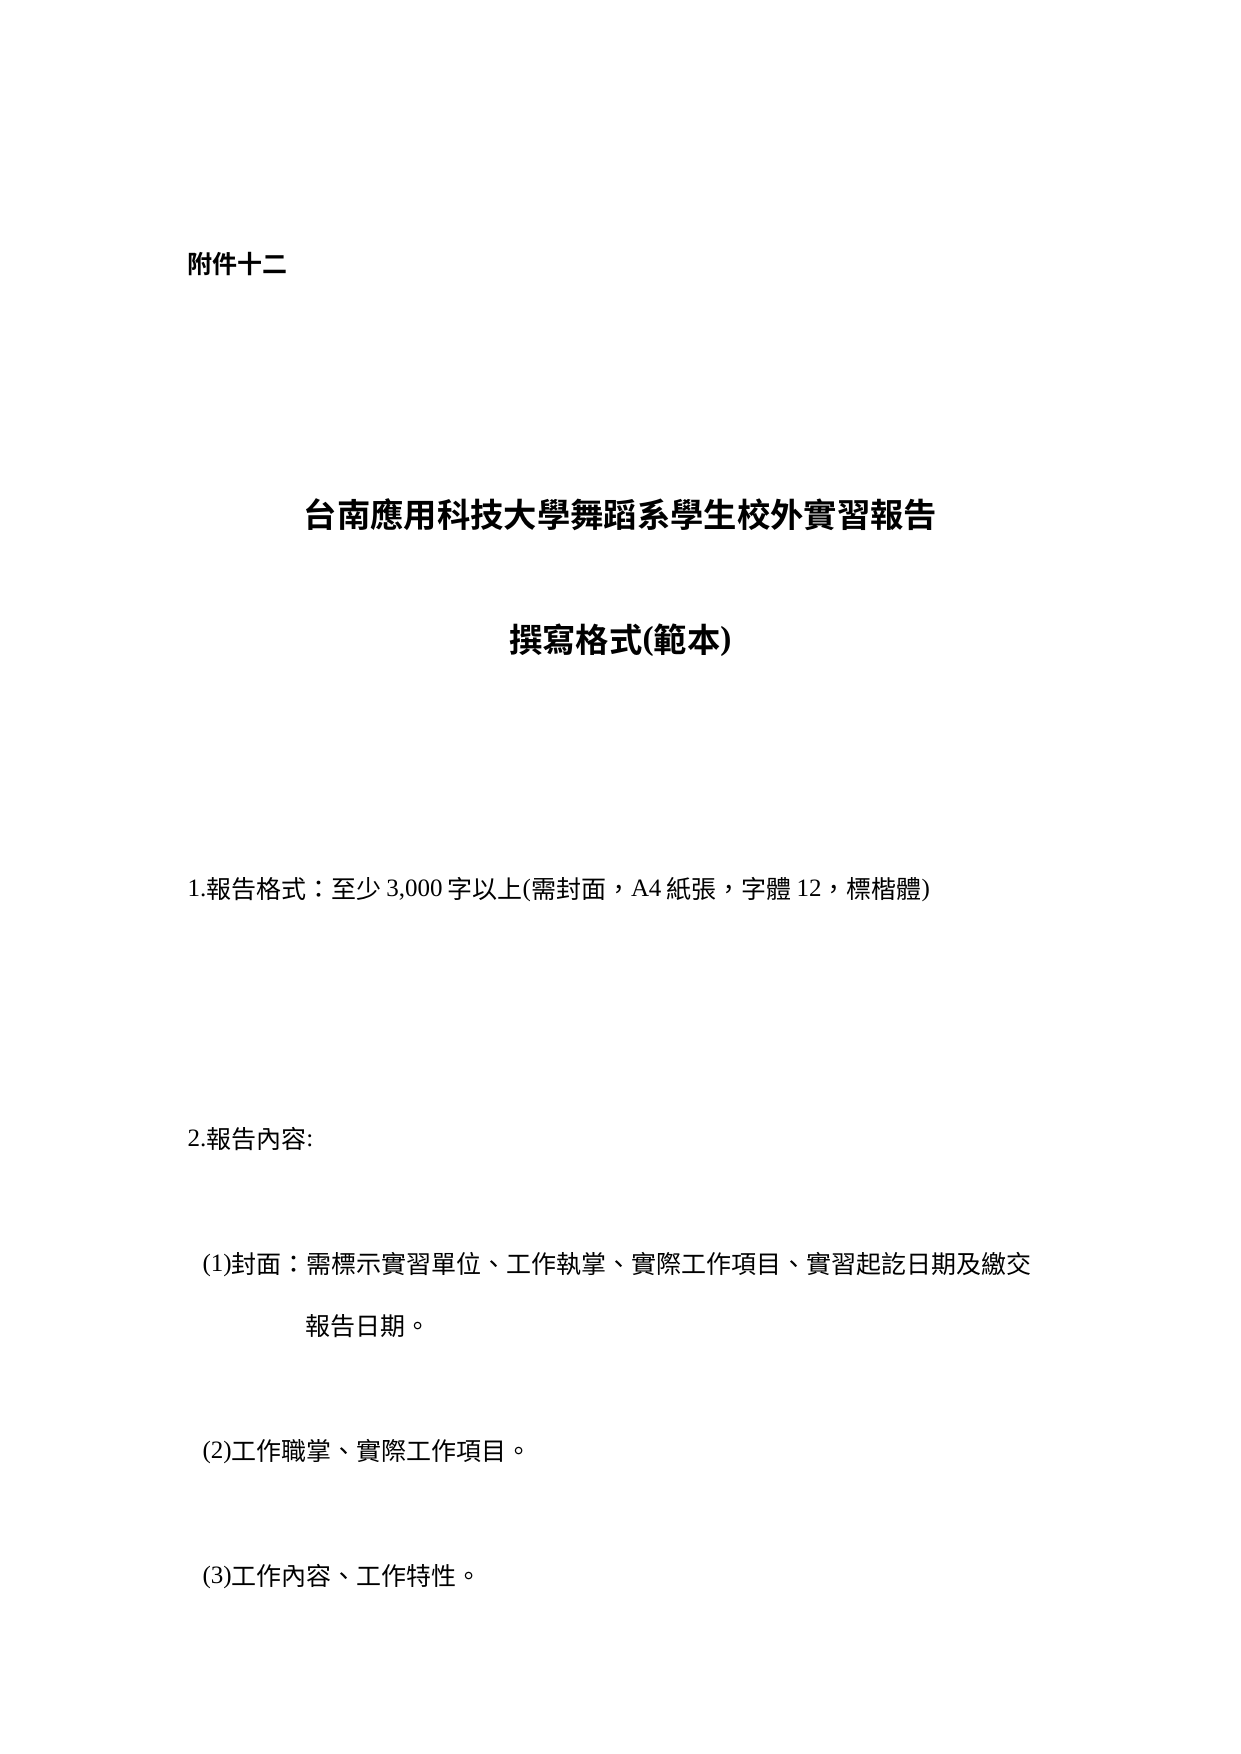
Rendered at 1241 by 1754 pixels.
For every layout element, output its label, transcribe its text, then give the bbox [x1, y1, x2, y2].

text (2)工作職掌、實際工作項目。 [202, 1408, 1053, 1471]
text 2.報告內容: [187, 1096, 1053, 1158]
text (1)封面：需標示實習單位、工作執掌、實際工作項目、實習起訖日期及繳交報告日期。 [202, 1221, 1053, 1346]
text 1.報告格式：至少3,000字以上(需封面，A4紙張，字體12，標楷體) [187, 846, 1053, 908]
text 附件十二 [187, 221, 1053, 283]
text 台南應用科技大學舞蹈系學生校外實習報告 [187, 471, 1053, 533]
text 撰寫格式(範本) [187, 596, 1053, 658]
text (3)工作內容、工作特性。 [202, 1533, 1053, 1596]
